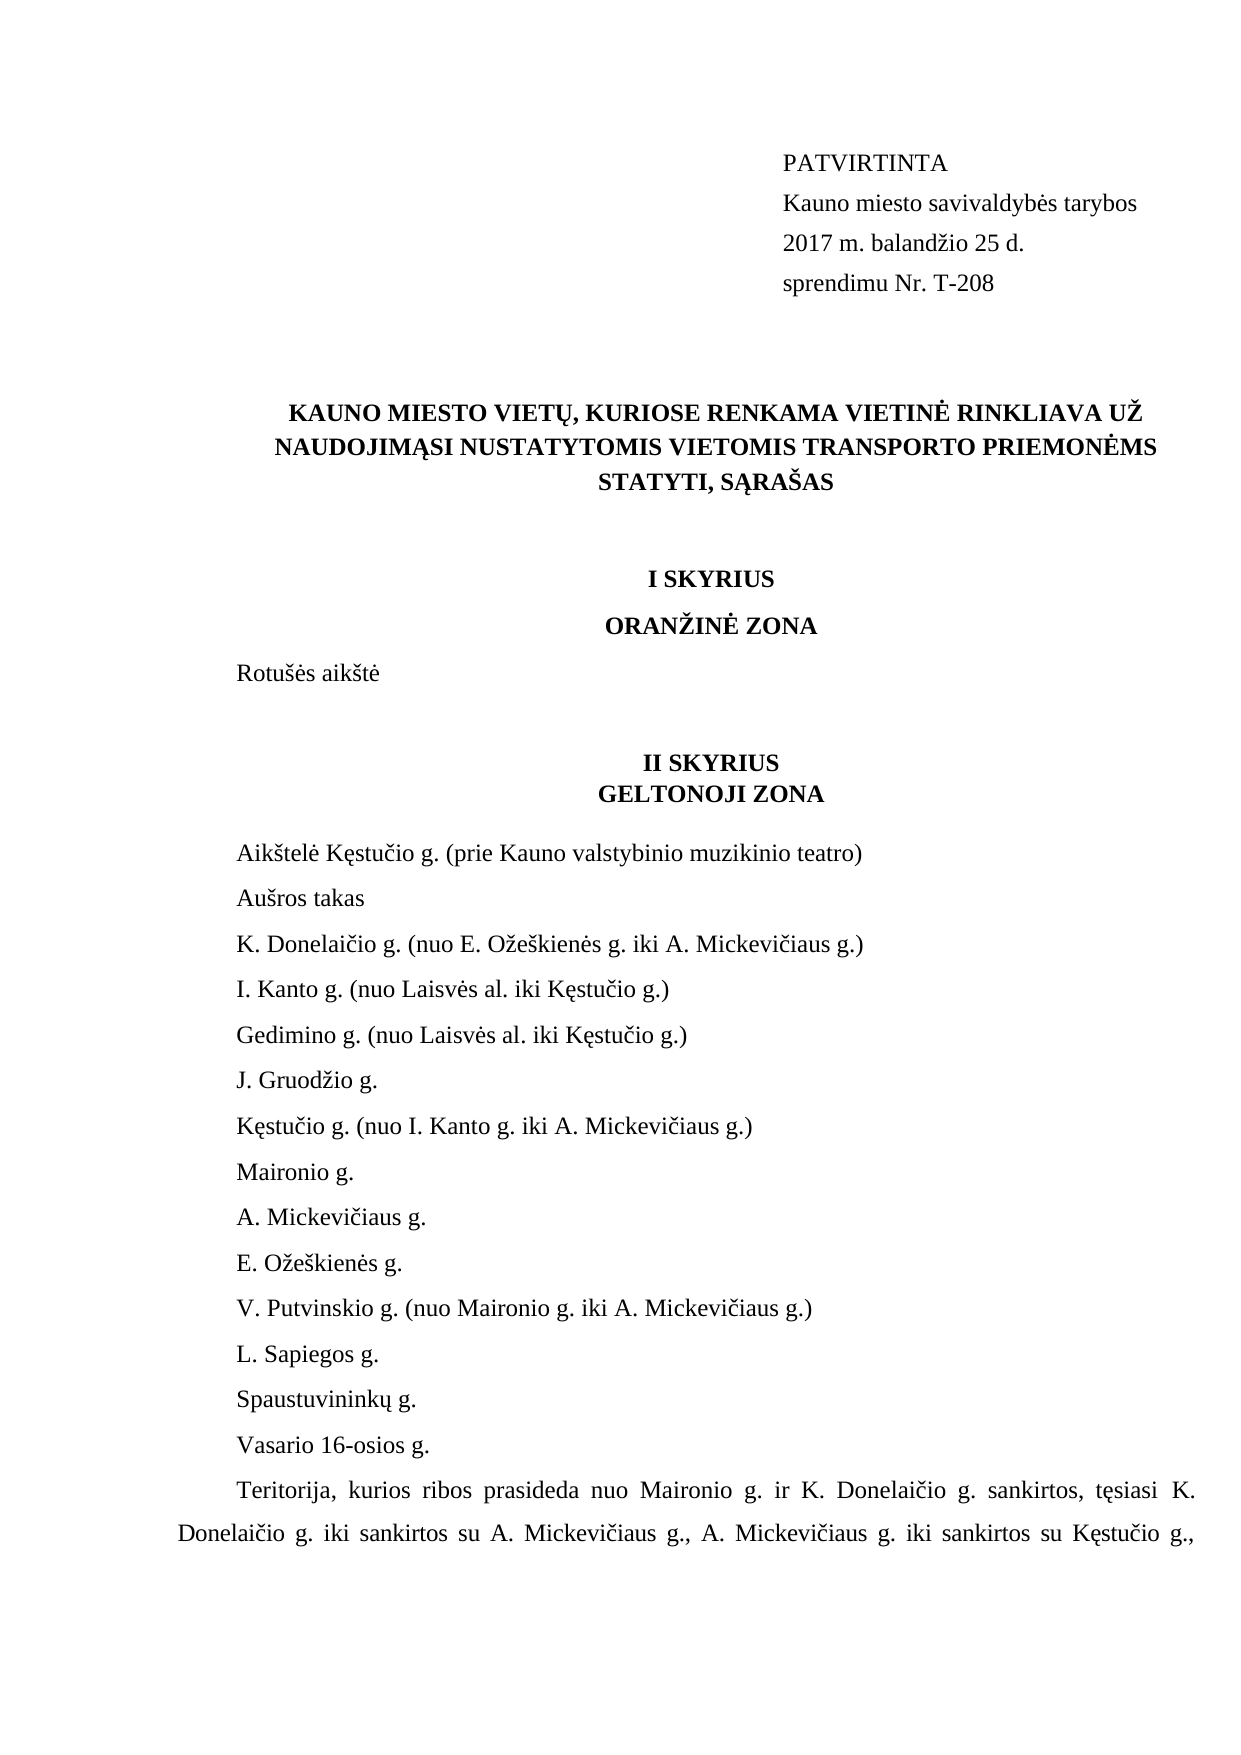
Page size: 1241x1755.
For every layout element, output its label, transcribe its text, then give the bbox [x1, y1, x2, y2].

text PATVIRTINTA [783, 148, 1240, 176]
text 2017 m. balandžio 25 d. [783, 228, 1240, 257]
text K. Donelaičio g. (nuo E. Ožeškienės g. iki A. Mickevičiaus g.) [236, 929, 1240, 958]
text I. Kanto g. (nuo Laisvės al. iki Kęstučio g.) [236, 974, 1240, 1003]
text Aikštelė Kęstučio g. (prie Kauno valstybinio muzikinio teatro) [236, 838, 1240, 867]
text I SKYRIUS [177, 564, 1240, 592]
text Aušros takas [236, 883, 1240, 912]
text ORANŽINĖ ZONA [177, 611, 1240, 640]
text Maironio g. [236, 1157, 1240, 1185]
text V. Putvinskio g. (nuo Maironio g. iki A. Mickevičiaus g.) [236, 1293, 1240, 1322]
text II SKYRIUS [177, 748, 1240, 777]
text KAUNO MIESTO VIETŲ, KURIOSE RENKAMA VIETINĖ RINKLIAVA UŽ NAUDOJIMĄSI NUSTATYTOMIS VIETOMIS TRANSPORTO PRIEMONĖMS STATYTI, SĄRAŠAS [236, 398, 1196, 496]
text Rotušės aikštė [236, 658, 1240, 687]
text GELTONOJI ZONA [177, 779, 1240, 808]
text Gedimino g. (nuo Laisvės al. iki Kęstučio g.) [236, 1020, 1240, 1049]
text Kęstučio g. (nuo I. Kanto g. iki A. Mickevičiaus g.) [236, 1111, 1240, 1140]
text Spaustuvininkų g. [236, 1384, 1240, 1413]
text L. Sapiegos g. [236, 1339, 1240, 1367]
text E. Ožeškienės g. [236, 1248, 1240, 1276]
text A. Mickevičiaus g. [236, 1202, 1240, 1231]
text Teritorija, kurios ribos prasideda nuo Maironio g. ir K. Donelaičio g. sankirtos, tęsiasi K. Donelaičio g. iki sankirtos su A. Mickevičiaus g., A. Mickevičiaus g. iki sankirtos su Kęstučio g., [177, 1475, 1196, 1547]
text J. Gruodžio g. [236, 1066, 1240, 1094]
text Vasario 16-osios g. [236, 1430, 1240, 1458]
text sprendimu Nr. T-208 [783, 268, 1240, 297]
text Kauno miesto savivaldybės tarybos [783, 188, 1240, 217]
